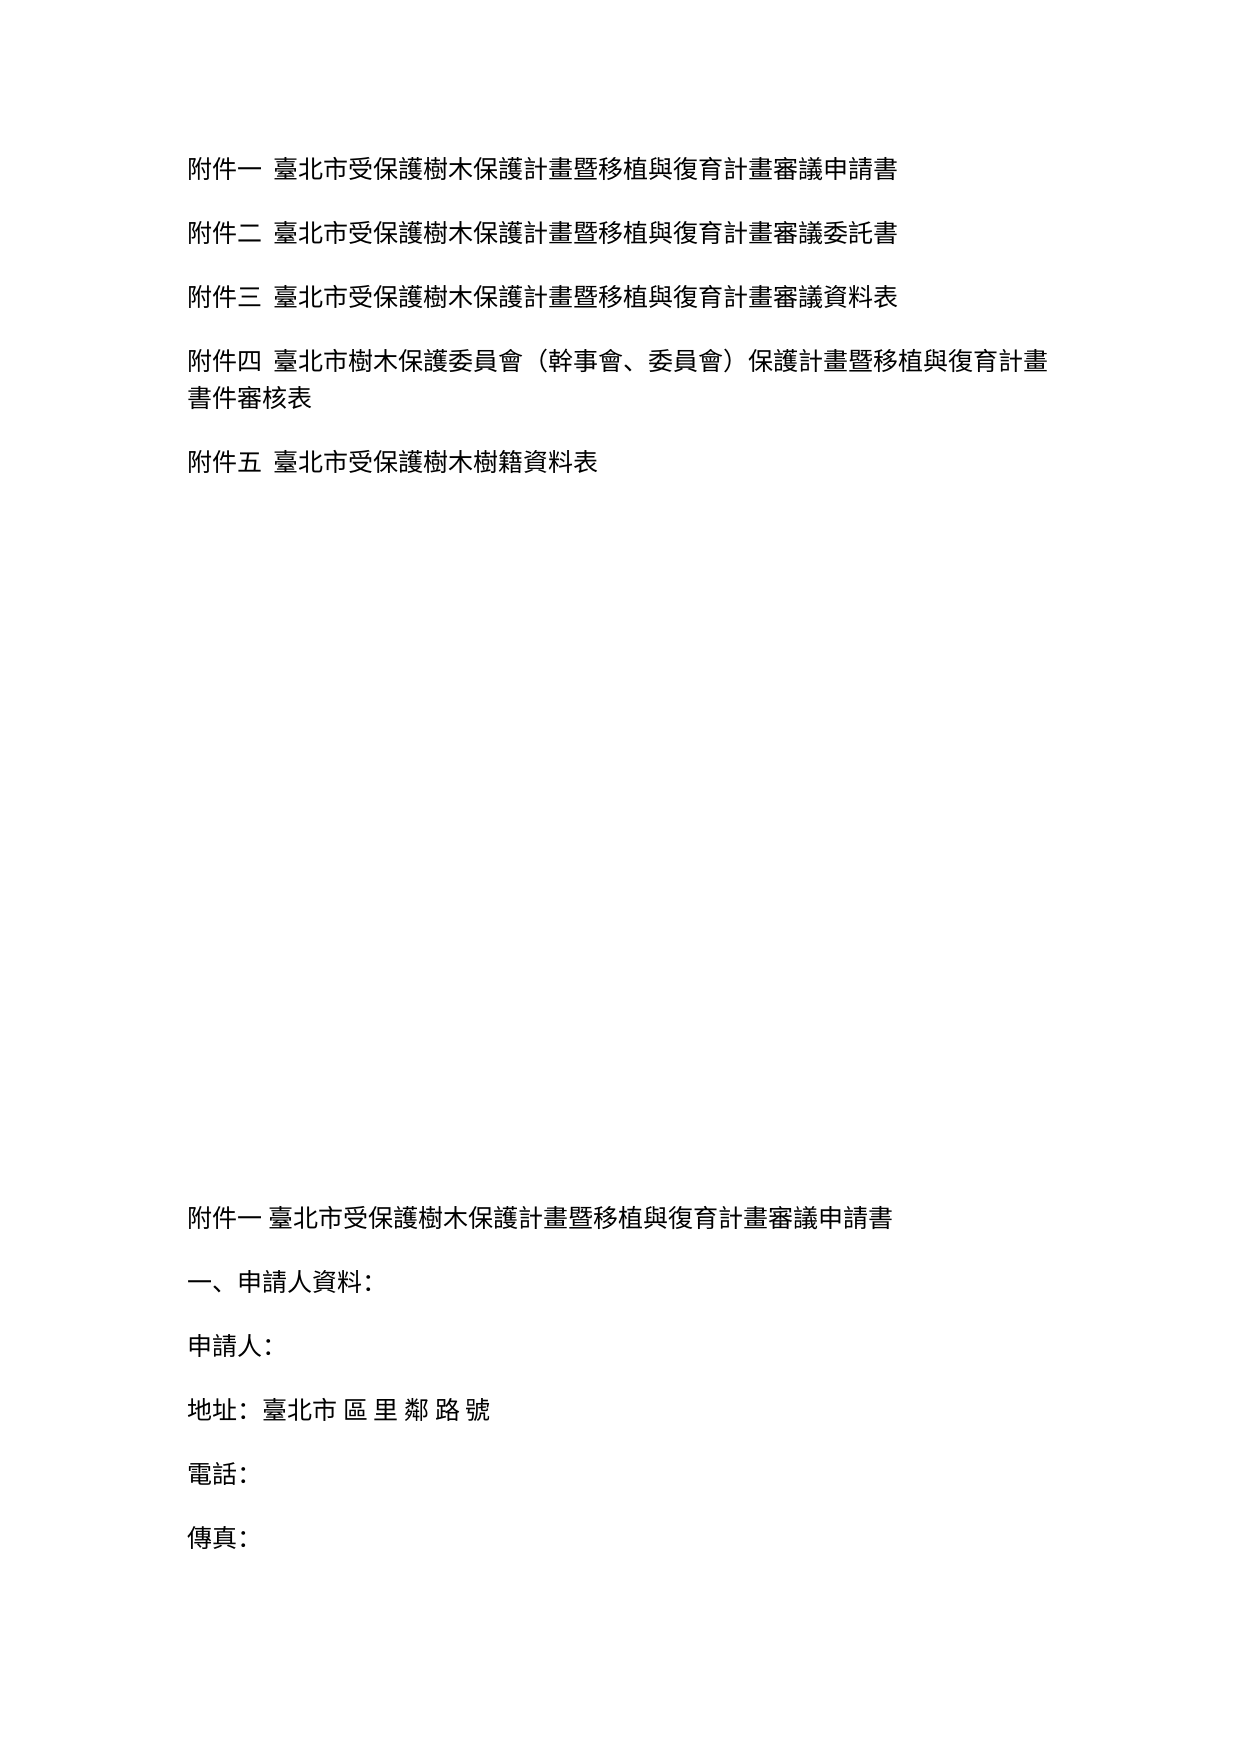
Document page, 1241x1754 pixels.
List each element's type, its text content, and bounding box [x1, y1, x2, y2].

text 申請人： [187, 1327, 1053, 1363]
text 地址：臺北市 區 里 鄰 路 號 [187, 1391, 1053, 1427]
text 附件二 臺北市受保護樹木保護計畫暨移植與復育計畫審議委託書 [187, 214, 1053, 250]
text 附件一 臺北市受保護樹木保護計畫暨移植與復育計畫審議申請書 [187, 1199, 1053, 1235]
text 一、申請人資料： [187, 1263, 1053, 1299]
text 附件三 臺北市受保護樹木保護計畫暨移植與復育計畫審議資料表 [187, 278, 1053, 314]
text 附件四 臺北市樹木保護委員會（幹事會、委員會）保護計畫暨移植與復育計畫書件審核表 [187, 342, 1053, 414]
text 電話： [187, 1454, 1053, 1491]
text 附件五 臺北市受保護樹木樹籍資料表 [187, 442, 1053, 478]
text 傳真： [187, 1518, 1053, 1555]
text 附件一 臺北市受保護樹木保護計畫暨移植與復育計畫審議申請書 [187, 150, 1053, 186]
